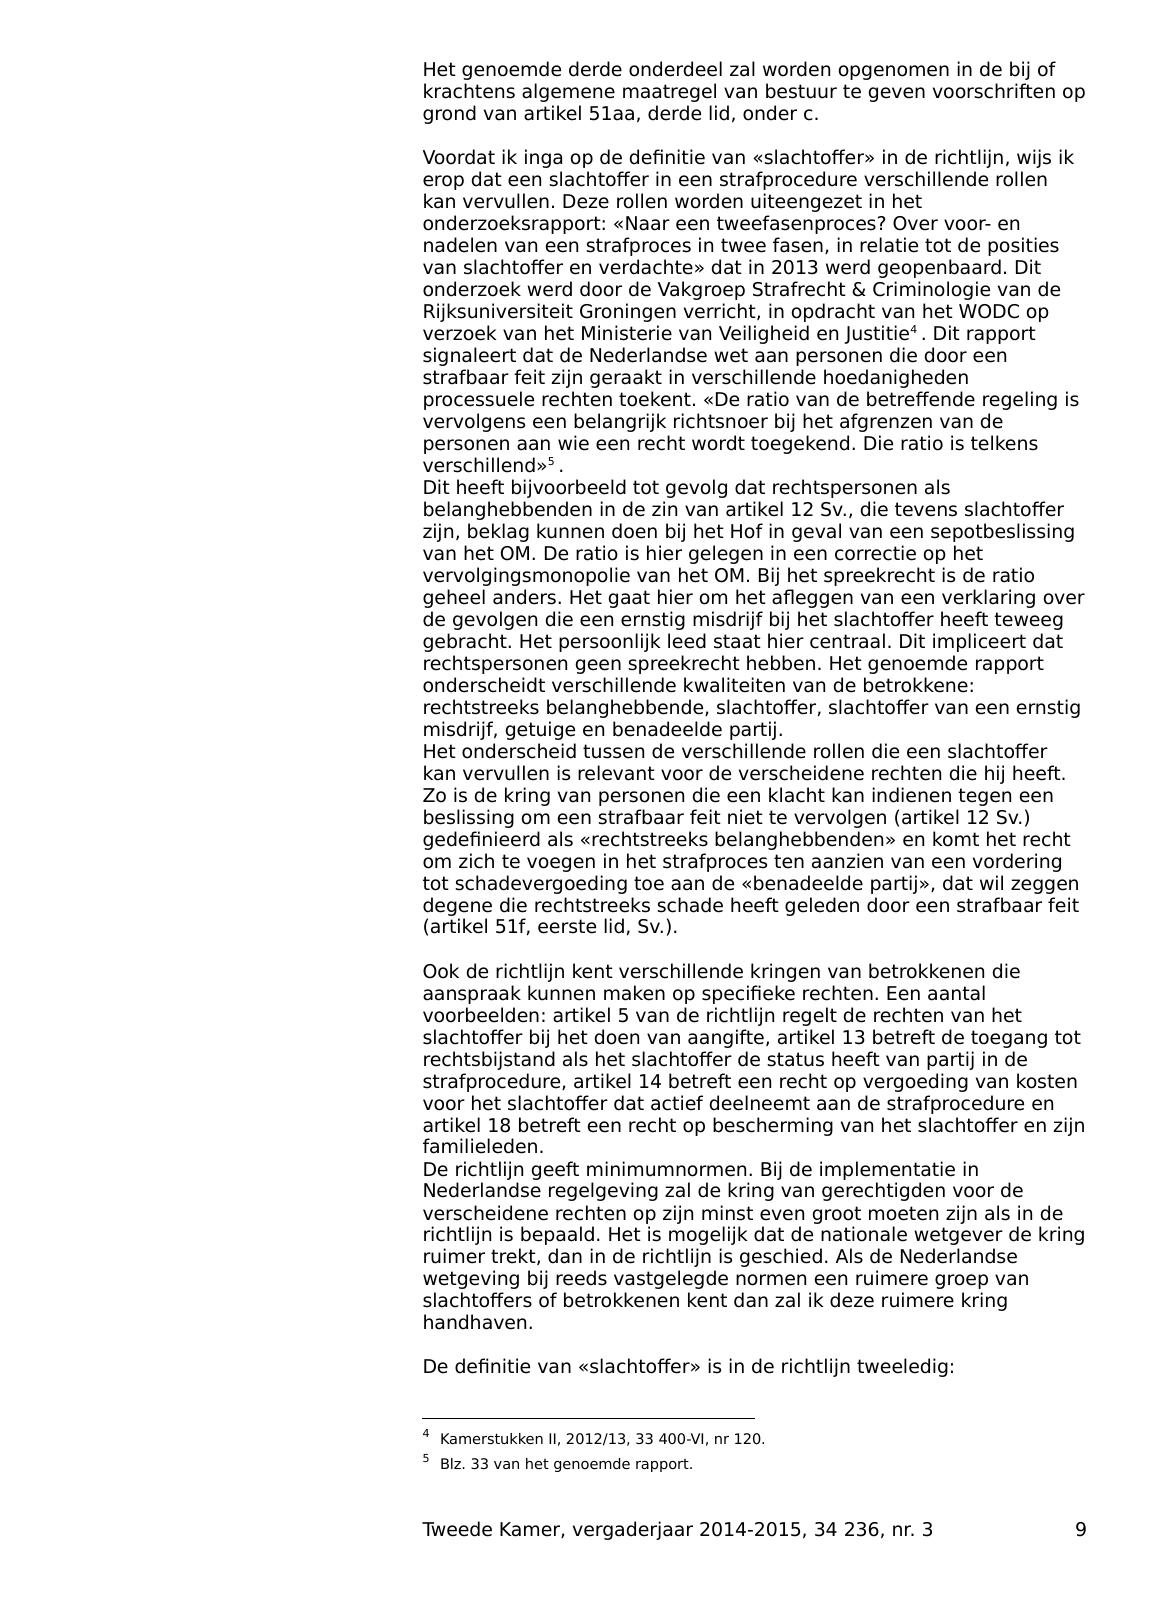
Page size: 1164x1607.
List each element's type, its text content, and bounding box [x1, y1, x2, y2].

text Dit heeft bijvoorbeeld tot gevolg dat rechtspersonen als belanghebbenden in de zin van artikel 12 Sv., die tevens slachtoffer zijn, beklag kunnen doen bij het Hof in geval van een sepotbeslissing van het OM. De ratio is hier gelegen in een correctie op het vervolgingsmonopolie van het OM. Bij het spreekrecht is de ratio geheel anders. Het gaat hier om het afleggen van een verklaring over de gevolgen die een ernstig misdrijf bij het slachtoffer heeft teweeg gebracht. Het persoonlijk leed staat hier centraal. Dit impliceert dat rechtspersonen geen spreekrecht hebben. Het genoemde rapport onderscheidt verschillende kwaliteiten van de betrokkene: rechtstreeks belanghebbende, slachtoffer, slachtoffer van een ernstig misdrijf, getuige en benadeelde partij. [422, 477, 1087, 741]
text Ook de richtlijn kent verschillende kringen van betrokkenen die aanspraak kunnen maken op specifieke rechten. Een aantal voorbeelden: artikel 5 van de richtlijn regelt de rechten van het slachtoffer bij het doen van aangifte, artikel 13 betreft de toegang tot rechtsbijstand als het slachtoffer de status heeft van partij in de strafprocedure, artikel 14 betreft een recht op vergoeding van kosten voor het slachtoffer dat actief deelneemt aan de strafprocedure en artikel 18 betreft een recht op bescherming van het slachtoffer en zijn familieleden. [422, 961, 1087, 1158]
text Het onderscheid tussen de verschillende rollen die een slachtoffer kan vervullen is relevant voor de verscheidene rechten die hij heeft. Zo is de kring van personen die een klacht kan indienen tegen een beslissing om een strafbaar feit niet te vervolgen (artikel 12 Sv.) gedefinieerd als «rechtstreeks belanghebbenden» en komt het recht om zich te voegen in het strafproces ten aanzien van een vordering tot schadevergoeding toe aan de «benadeelde partij», dat wil zeggen degene die rechtstreeks schade heeft geleden door een strafbaar feit (artikel 51f, eerste lid, Sv.). [422, 741, 1087, 938]
text Kamerstukken II, 2012/13, 33 400-VI, nr 120. [422, 1427, 1087, 1449]
text Het genoemde derde onderdeel zal worden opgenomen in de bij of krachtens algemene maatregel van bestuur te geven voorschriften op grond van artikel 51aa, derde lid, onder c. [422, 59, 1087, 125]
text Blz. 33 van het genoemde rapport. [422, 1452, 1087, 1474]
text De richtlijn geeft minimumnormen. Bij de implementatie in Nederlandse regelgeving zal de kring van gerechtigden voor de verscheidene rechten op zijn minst even groot moeten zijn als in de richtlijn is bepaald. Het is mogelijk dat de nationale wetgever de kring ruimer trekt, dan in de richtlijn is geschied. Als de Nederlandse wetgeving bij reeds vastgelegde normen een ruimere groep van slachtoffers of betrokkenen kent dan zal ik deze ruimere kring handhaven. [422, 1158, 1087, 1334]
text De definitie van «slachtoffer» is in de richtlijn tweeledig: [422, 1356, 1087, 1378]
text Voordat ik inga op de definitie van «slachtoffer» in de richtlijn, wijs ik erop dat een slachtoffer in een strafprocedure verschillende rollen kan vervullen. Deze rollen worden uiteengezet in het onderzoeksrapport: «Naar een tweefasenproces? Over voor- en nadelen van een strafproces in twee fasen, in relatie tot de posities van slachtoffer en verdachte» dat in 2013 werd geopenbaard. Dit onderzoek werd door de Vakgroep Strafrecht & Criminologie van de Rijksuniversiteit Groningen verricht, in opdracht van het WODC op verzoek van het Ministerie van Veiligheid en Justitie. Dit rapport signaleert dat de Nederlandse wet aan personen die door een strafbaar feit zijn geraakt in verschillende hoedanigheden processuele rechten toekent. «De ratio van de betreffende regeling is vervolgens een belangrijk richtsnoer bij het afgrenzen van de personen aan wie een recht wordt toegekend. Die ratio is telkens verschillend». [422, 147, 1087, 477]
